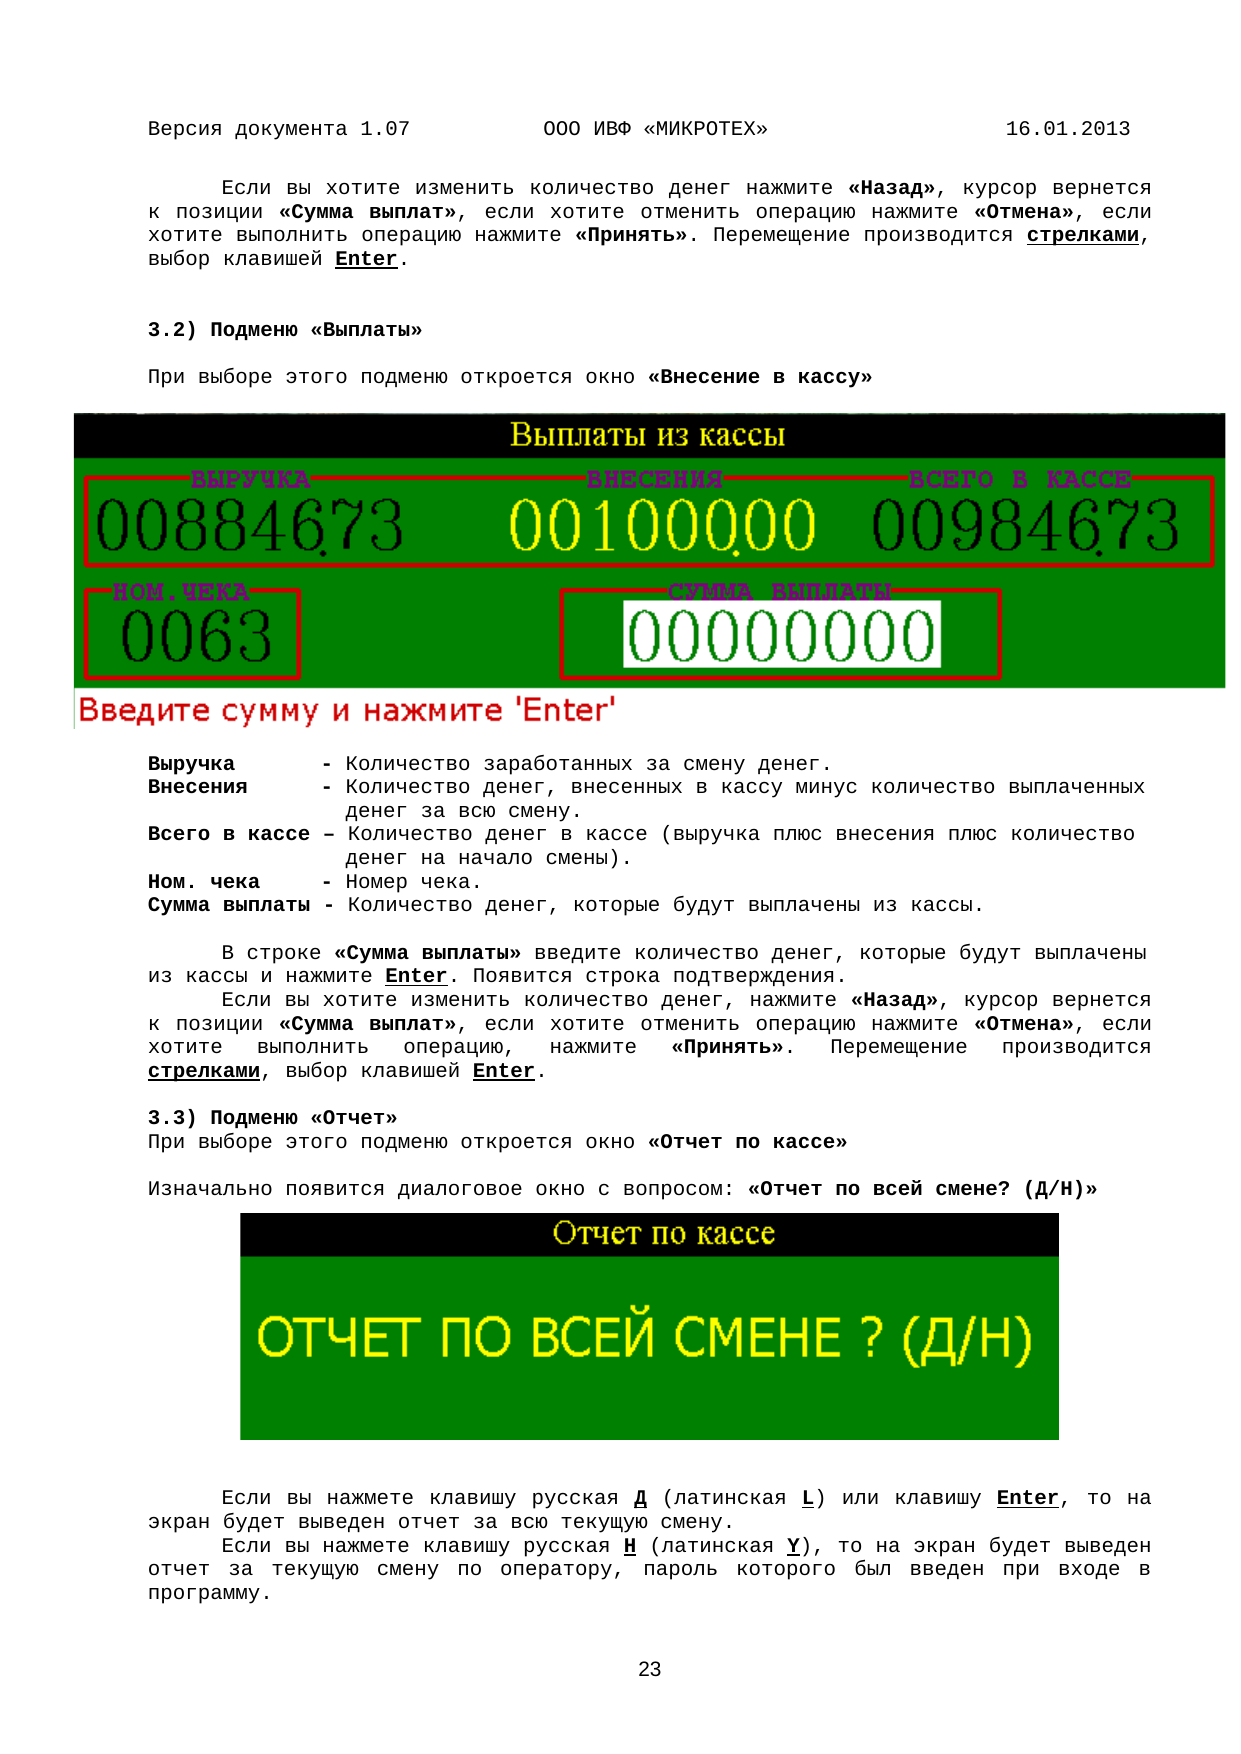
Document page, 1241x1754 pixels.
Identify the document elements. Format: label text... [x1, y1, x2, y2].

picture [240, 1213, 1059, 1440]
text Выручка - Количество заработанных за смену денег. [148, 752, 1152, 776]
text 3.3) Подменю «Отчет» [148, 1107, 1152, 1131]
text Изначально появится диалоговое окно с вопросом: «Отчет по всей смене? (Д/Н)» [148, 1178, 1152, 1202]
text При выборе этого подменю откроется окно «Внесение в кассу» [148, 366, 1152, 390]
picture [73, 413, 1226, 729]
text Внесения - Количество денег, внесенных в кассу минус количество выплаченных денег за всю смену. [148, 776, 1152, 823]
text Если вы хотите изменить количество денег нажмите «Назад», курсор вернется к позиции «Сумма выплат», если хотите отменить операцию нажмите «Отмена», если хотите выполнить операцию нажмите «Принять». Перемещение производится стрелками, выбор клавишей Enter. [148, 177, 1152, 272]
text 3.2) Подменю «Выплаты» [148, 319, 1152, 343]
text Если вы хотите изменить количество денег, нажмите «Назад», курсор вернется к позиции «Сумма выплат», если хотите отменить операцию нажмите «Отмена», если хотите выполнить операцию, нажмите «Принять». Перемещение производится стрелками, выбор клавишей Enter. [148, 989, 1152, 1083]
text Всего в кассе – Количество денег в кассе (выручка плюс внесения плюс количество денег на начало смены). [148, 823, 1152, 871]
text Если вы нажмете клавишу русская Д (латинская L) или клавишу Enter, то на экран будет выведен отчет за всю текущую смену. [148, 1487, 1152, 1534]
text В строке «Сумма выплаты» введите количество денег, которые будут выплачены из кассы и нажмите Enter. Появится строка подтверждения. [148, 942, 1152, 989]
text При выборе этого подменю откроется окно «Отчет по кассе» [148, 1131, 1152, 1154]
text Если вы нажмете клавишу русская Н (латинская Y), то на экран будет выведен отчет за текущую смену по оператору, пароль которого был введен при входе в программу. [148, 1534, 1152, 1606]
text Сумма выплаты - Количество денег, которые будут выплачены из кассы. [148, 894, 1152, 918]
text Ном. чека - Номер чека. [148, 871, 1152, 894]
